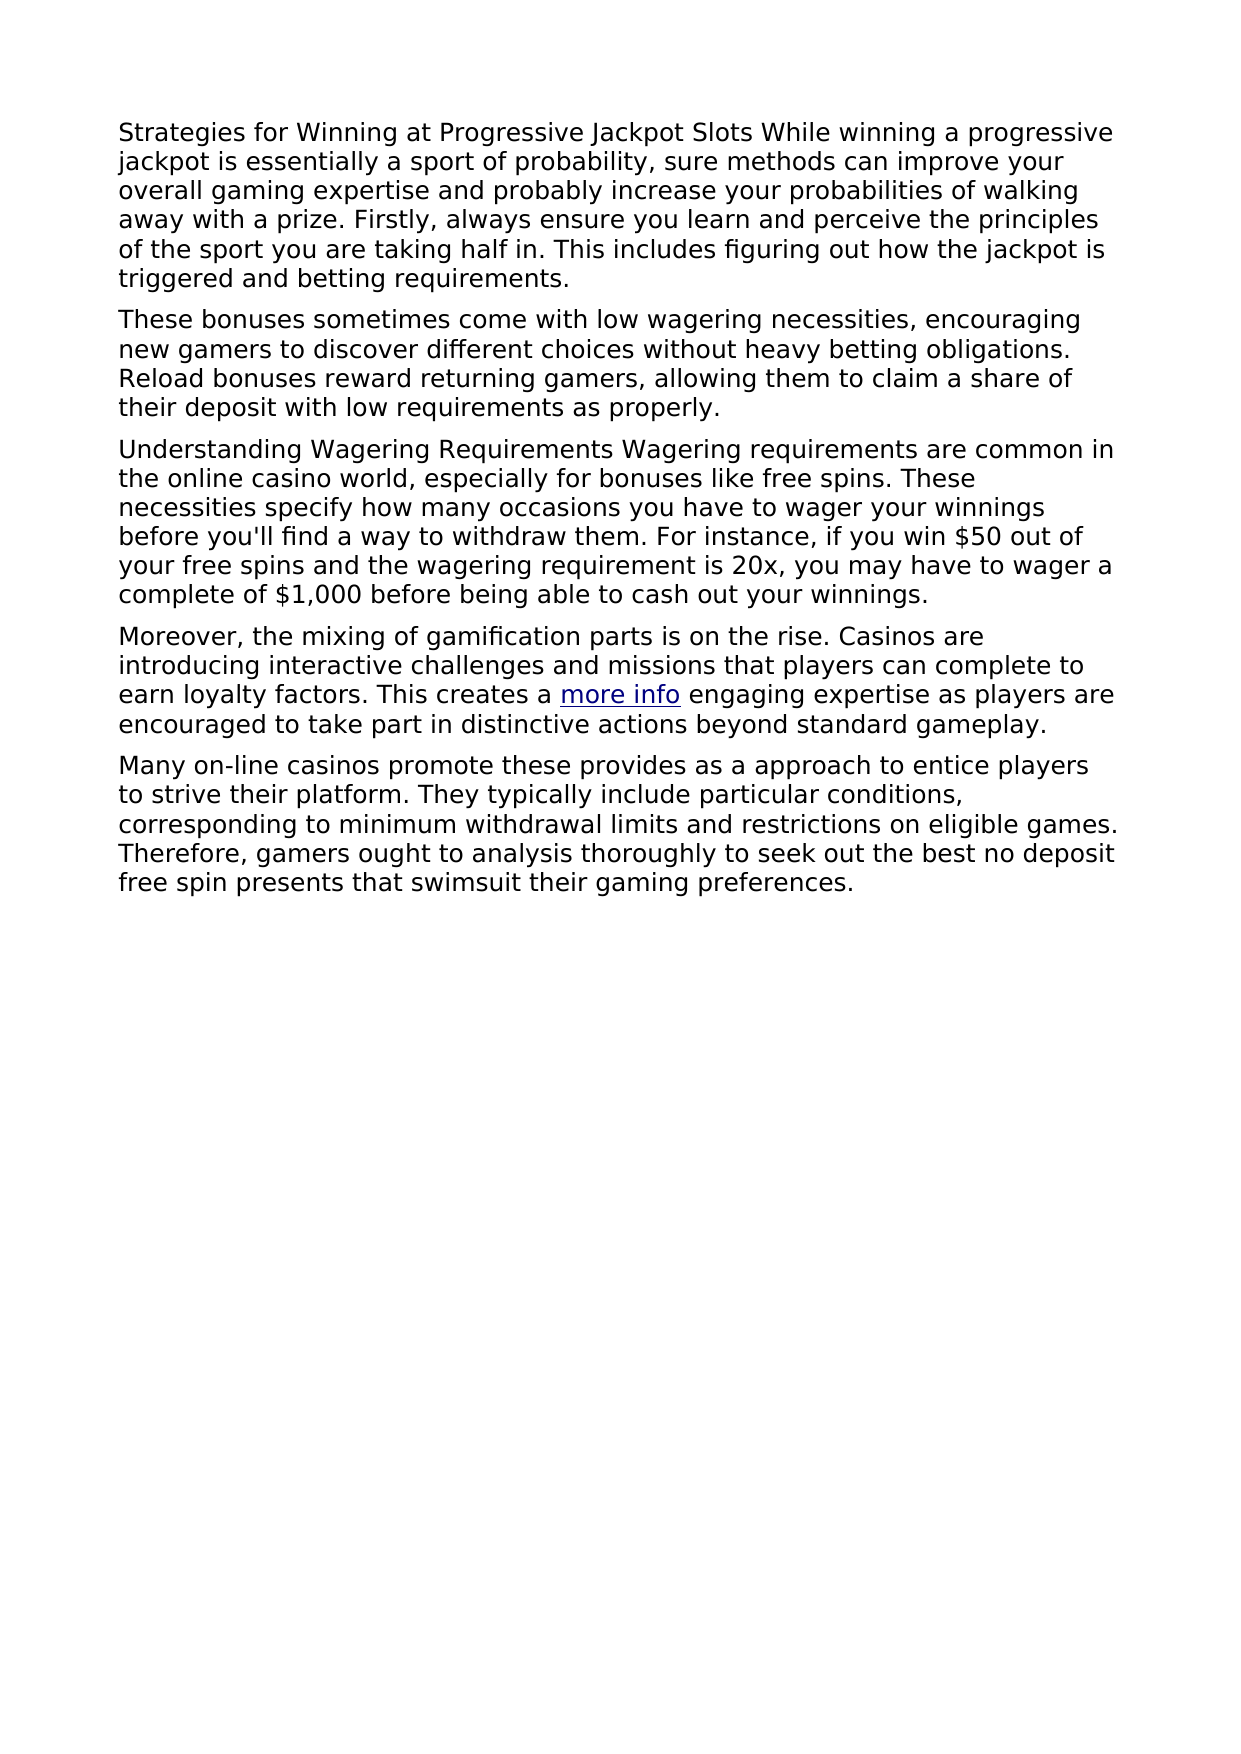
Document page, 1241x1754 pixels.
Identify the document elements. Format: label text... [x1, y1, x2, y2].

text Many on-line casinos promote these provides as a approach to entice players to strive their platform. They typically include particular conditions, corresponding to minimum withdrawal limits and restrictions on eligible games. Therefore, gamers ought to analysis thoroughly to seek out the best no deposit free spin presents that swimsuit their gaming preferences. [118, 751, 1122, 897]
text These bonuses sometimes come with low wagering necessities, encouraging new gamers to discover different choices without heavy betting obligations. Reload bonuses reward returning gamers, allowing them to claim a share of their deposit with low requirements as properly. [118, 306, 1122, 422]
text Moreover, the mixing of gamification parts is on the rise. Casinos are introducing interactive challenges and missions that players can complete to earn loyalty factors. This creates a more info engaging expertise as players are encouraged to take part in distinctive actions beyond standard gameplay. [118, 622, 1122, 739]
text Strategies for Winning at Progressive Jackpot Slots While winning a progressive jackpot is essentially a sport of probability, sure methods can improve your overall gaming expertise and probably increase your probabilities of walking away with a prize. Firstly, always ensure you learn and perceive the principles of the sport you are taking half in. This includes figuring out how the jackpot is triggered and betting requirements. [118, 118, 1122, 293]
text Understanding Wagering Requirements Wagering requirements are common in the online casino world, especially for bonuses like free spins. These necessities specify how many occasions you have to wager your winnings before you'll find a way to withdraw them. For instance, if you win $50 out of your free spins and the wagering requirement is 20x, you may have to wager a complete of $1,000 before being able to cash out your winnings. [118, 435, 1122, 610]
